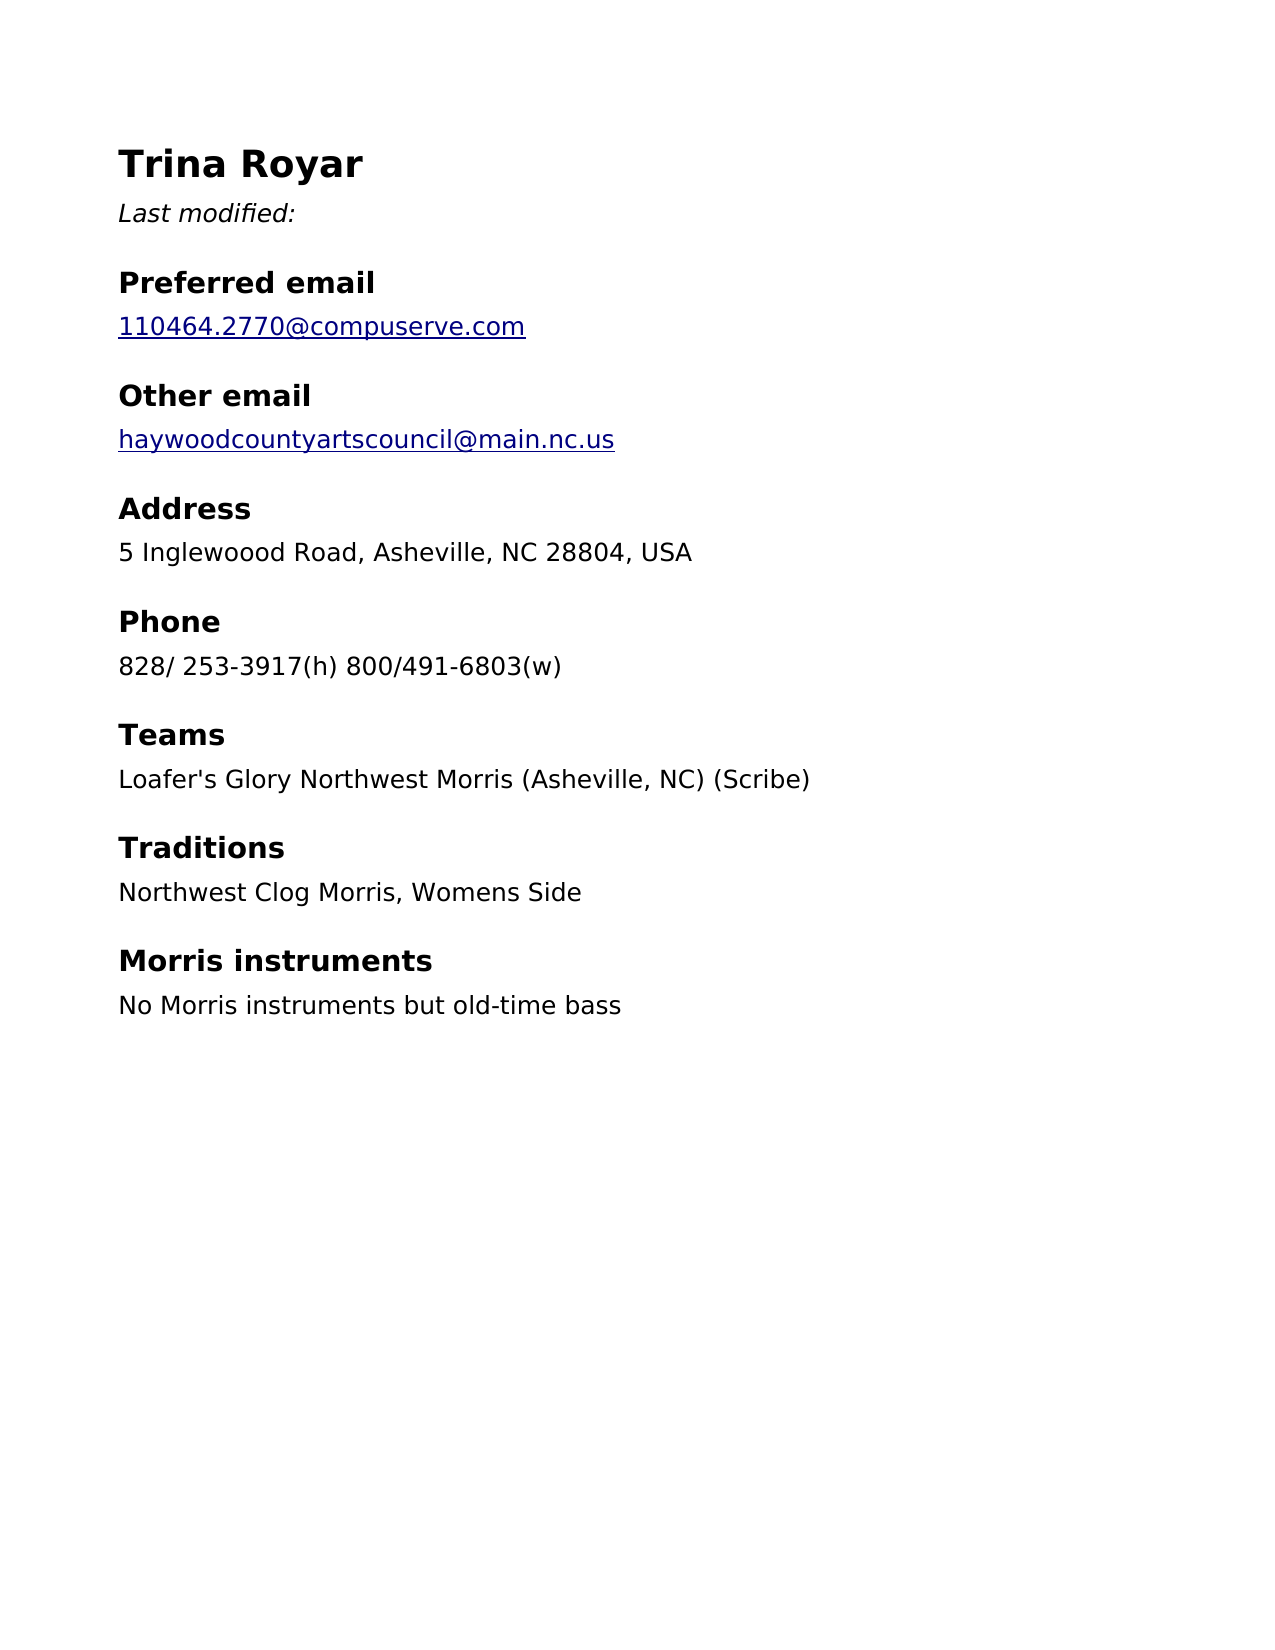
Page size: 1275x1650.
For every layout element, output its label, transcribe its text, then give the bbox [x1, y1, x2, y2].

text Last modified: [118, 199, 1157, 228]
text Loafer's Glory Northwest Morris (Asheville, NC) (Scribe) [118, 765, 1157, 794]
text 110464.2770@compuserve.com [118, 312, 1157, 342]
subtitle Phone [118, 605, 1157, 639]
text No Morris instruments but old-time bass [118, 991, 1157, 1020]
subtitle Other email [118, 379, 1157, 413]
subtitle Traditions [118, 832, 1157, 866]
subtitle Address [118, 492, 1157, 526]
text 828/ 253-3917(h) 800/491-6803(w) [118, 652, 1157, 681]
subtitle Teams [118, 718, 1157, 752]
subtitle Preferred email [118, 266, 1157, 300]
text Northwest Clog Morris, Womens Side [118, 878, 1157, 907]
text 5 Inglewoood Road, Asheville, NC 28804, USA [118, 539, 1157, 568]
subtitle Trina Royar [118, 143, 1157, 187]
subtitle Morris instruments [118, 945, 1157, 979]
text haywoodcountyartscouncil@main.nc.us [118, 426, 1157, 455]
